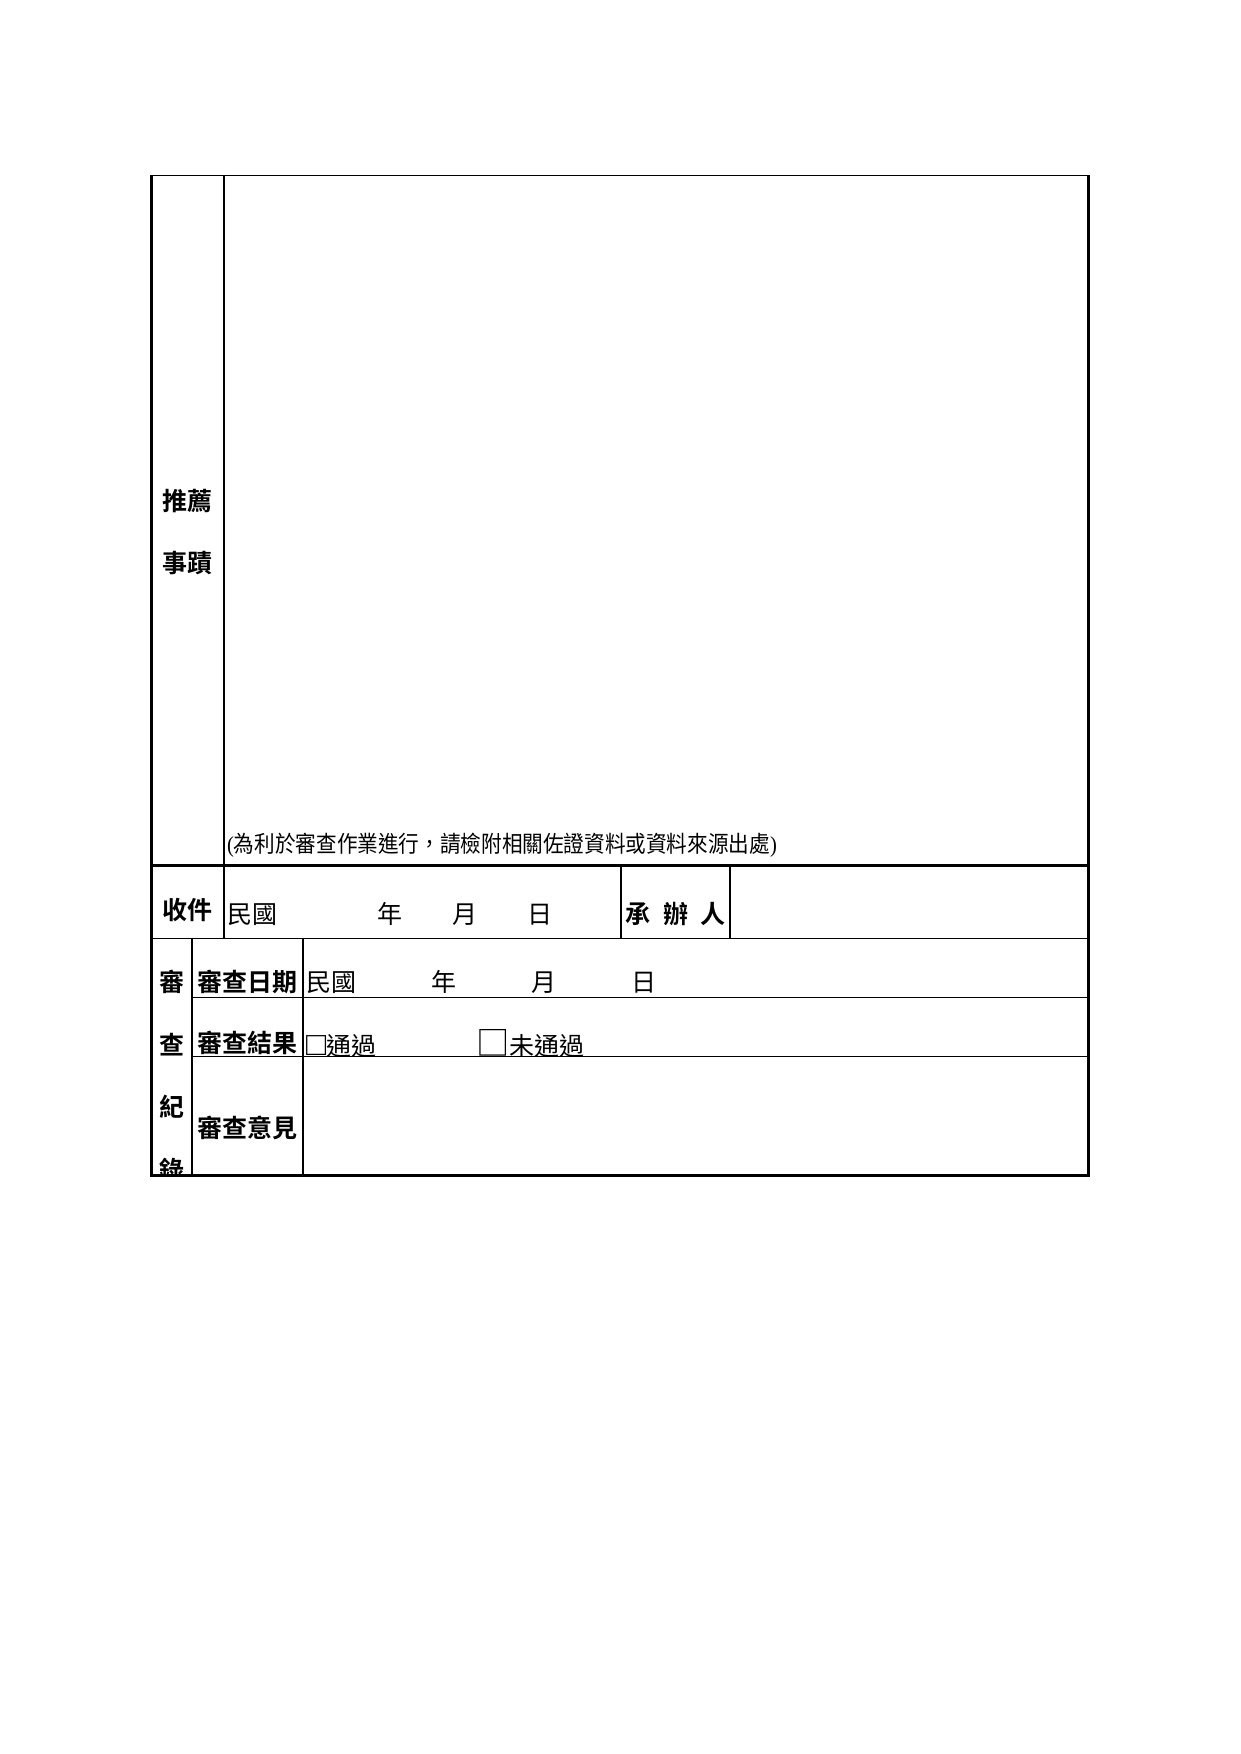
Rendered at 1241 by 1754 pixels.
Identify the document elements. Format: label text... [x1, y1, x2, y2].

table_cell 審查紀錄 [153, 939, 191, 1174]
table_cell [731, 867, 1087, 937]
table_cell 審查結果 [193, 998, 302, 1056]
table_cell 承 辦 人 [622, 867, 729, 937]
table_cell (為利於審查作業進行，請檢附相關佐證資料或資料來源出處) [225, 176, 1087, 864]
table_cell [304, 1057, 1087, 1174]
table_cell 審查意見 [193, 1057, 302, 1174]
table_cell 審查日期 [193, 939, 302, 997]
table_cell 收件日期 [153, 867, 223, 937]
table_cell 推薦事蹟 [153, 176, 223, 864]
table_cell 民國 年 月 日 [225, 867, 620, 937]
table_cell □通過 □未通過 [304, 998, 1087, 1056]
table_cell 民國 年 月 日 [304, 939, 1087, 997]
